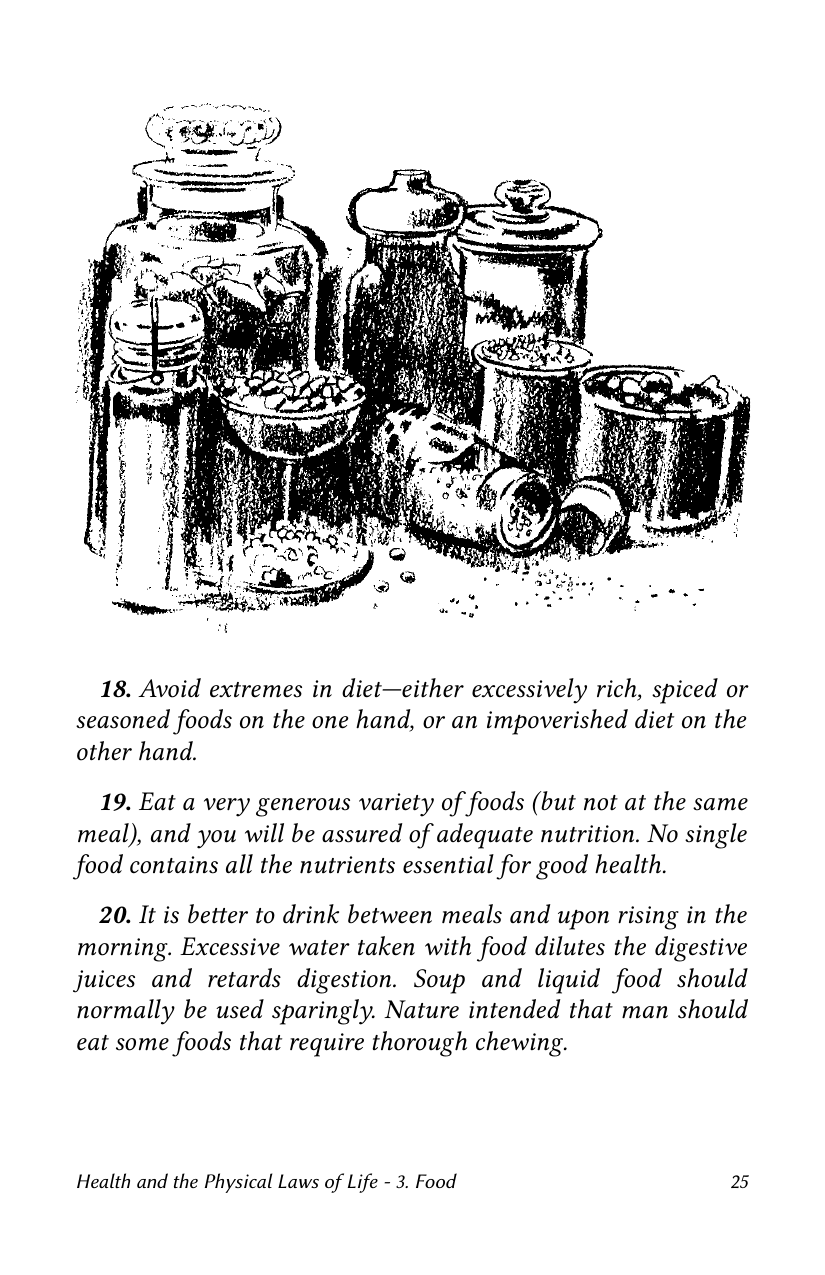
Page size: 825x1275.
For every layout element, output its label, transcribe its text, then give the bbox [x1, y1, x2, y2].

picture [75, 103, 750, 633]
list Eat a very generous variety of foods (but not at the same meal), and you will be assured of adequate nutrition. No single food contains all the nutrients essential for good health. [75, 786, 750, 880]
list It is better to drink between meals and upon rising in the morning. Excessive water taken with food dilutes the digestive juices and retards digestion. Soup and liquid food should normally be used sparingly. Nature intended that man should eat some foods that require thorough chewing. [75, 899, 750, 1057]
list Avoid extremes in diet—either excessively rich, spiced or seasoned foods on the one hand, or an impoverished diet on the other hand. [75, 673, 750, 767]
